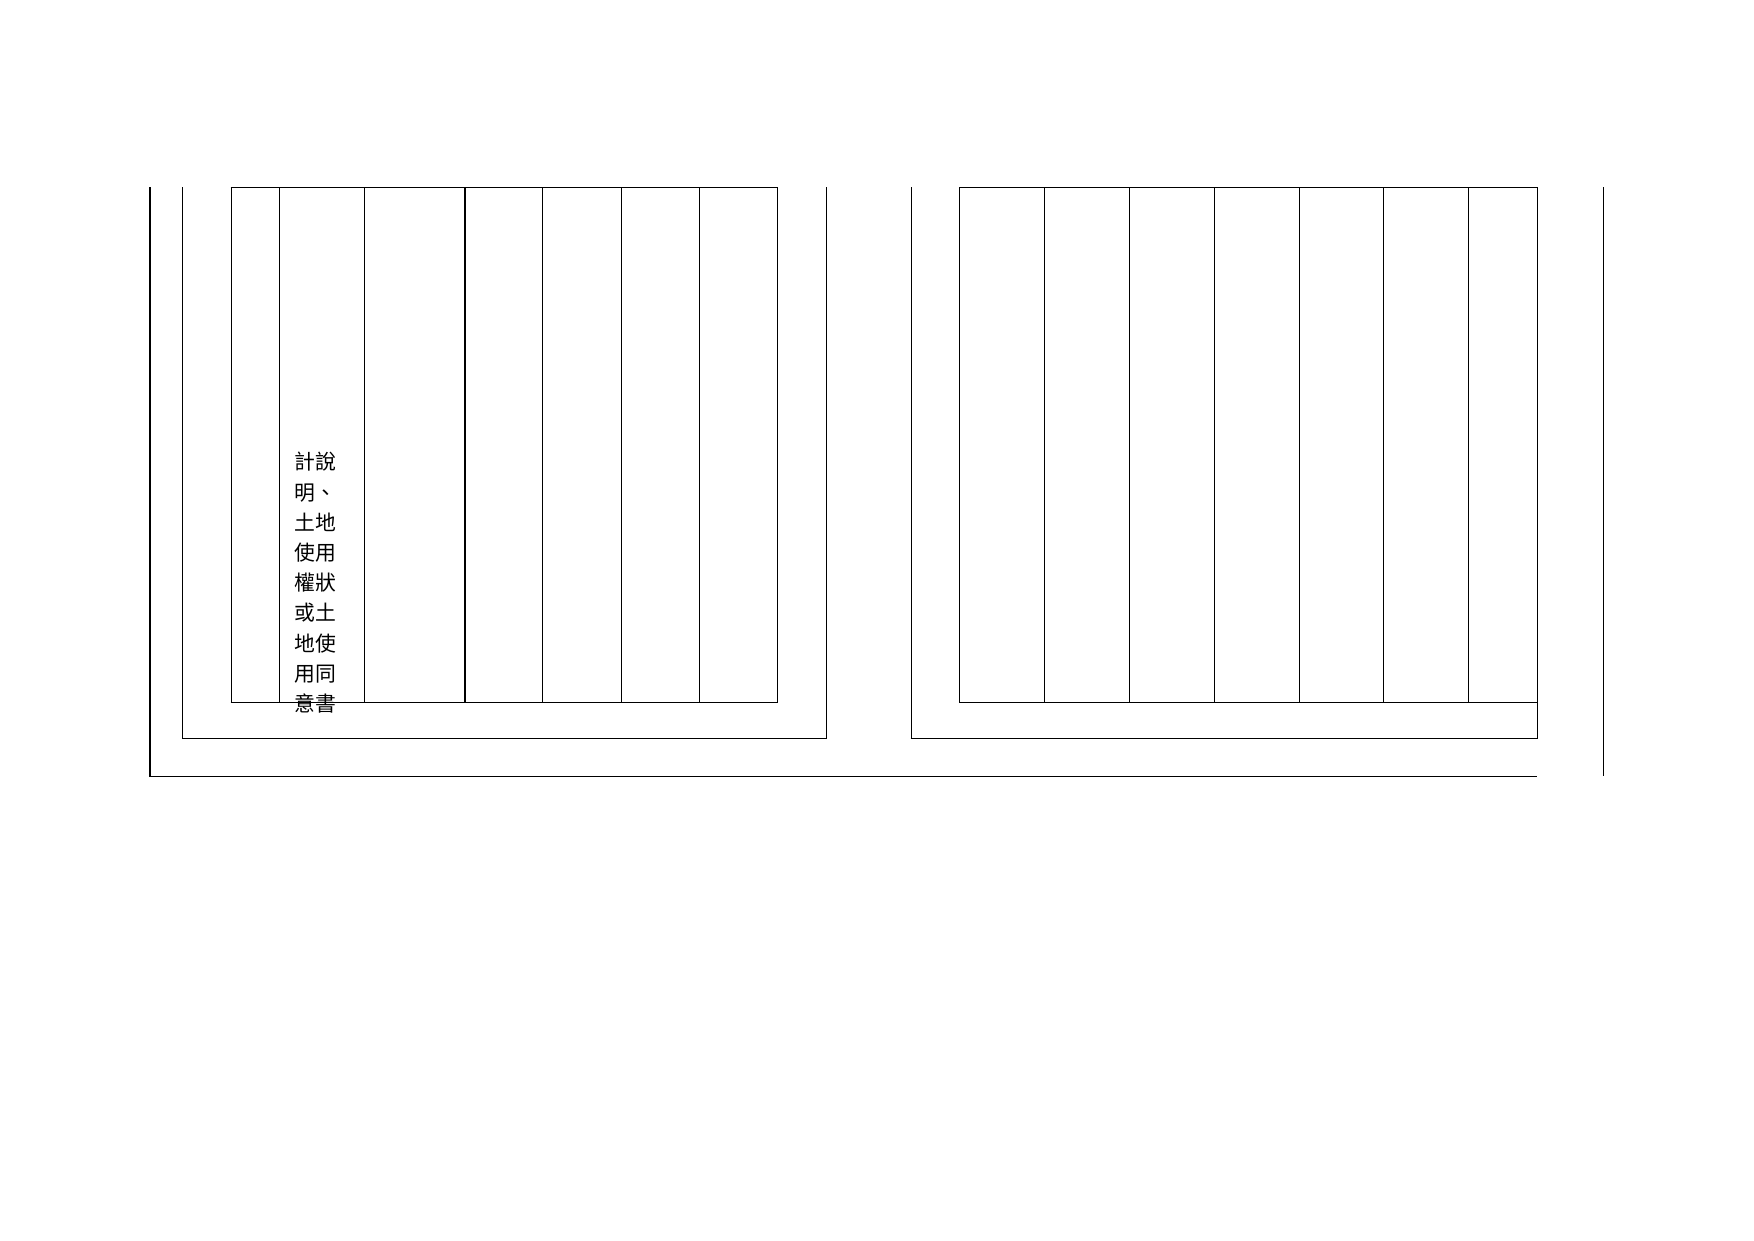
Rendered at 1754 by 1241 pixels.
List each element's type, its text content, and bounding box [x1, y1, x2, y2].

table_cell [827, 702, 911, 737]
table_cell 檢附文件：配置圖（比例尺不得小於一千二百分之一），設計圖（比例尺不得小於二百分之一）、設計說明、土地使用權狀或土地使用同意書及其他未能於本表表示者。 [280, 188, 364, 702]
table_cell [183, 187, 231, 702]
table_cell [1469, 188, 1537, 702]
table_cell [1300, 188, 1383, 702]
table_cell [1537, 738, 1603, 776]
table_cell [365, 188, 464, 702]
table_cell [827, 187, 911, 702]
table_cell [1384, 188, 1468, 702]
table_cell [466, 188, 542, 702]
table_cell [700, 188, 777, 702]
table_cell [778, 187, 826, 702]
table_cell [232, 188, 279, 702]
table_cell [912, 702, 1537, 737]
table_cell [960, 188, 1044, 702]
table_cell [151, 187, 182, 737]
table_cell [622, 188, 699, 702]
table_cell [1130, 188, 1214, 702]
table_cell [1538, 187, 1603, 737]
table_cell [1215, 188, 1299, 702]
table_cell [151, 738, 182, 776]
table_cell [1045, 188, 1129, 702]
table_cell [183, 702, 826, 737]
table_cell [182, 738, 1537, 776]
table_cell [543, 188, 621, 702]
table_cell [912, 187, 959, 702]
